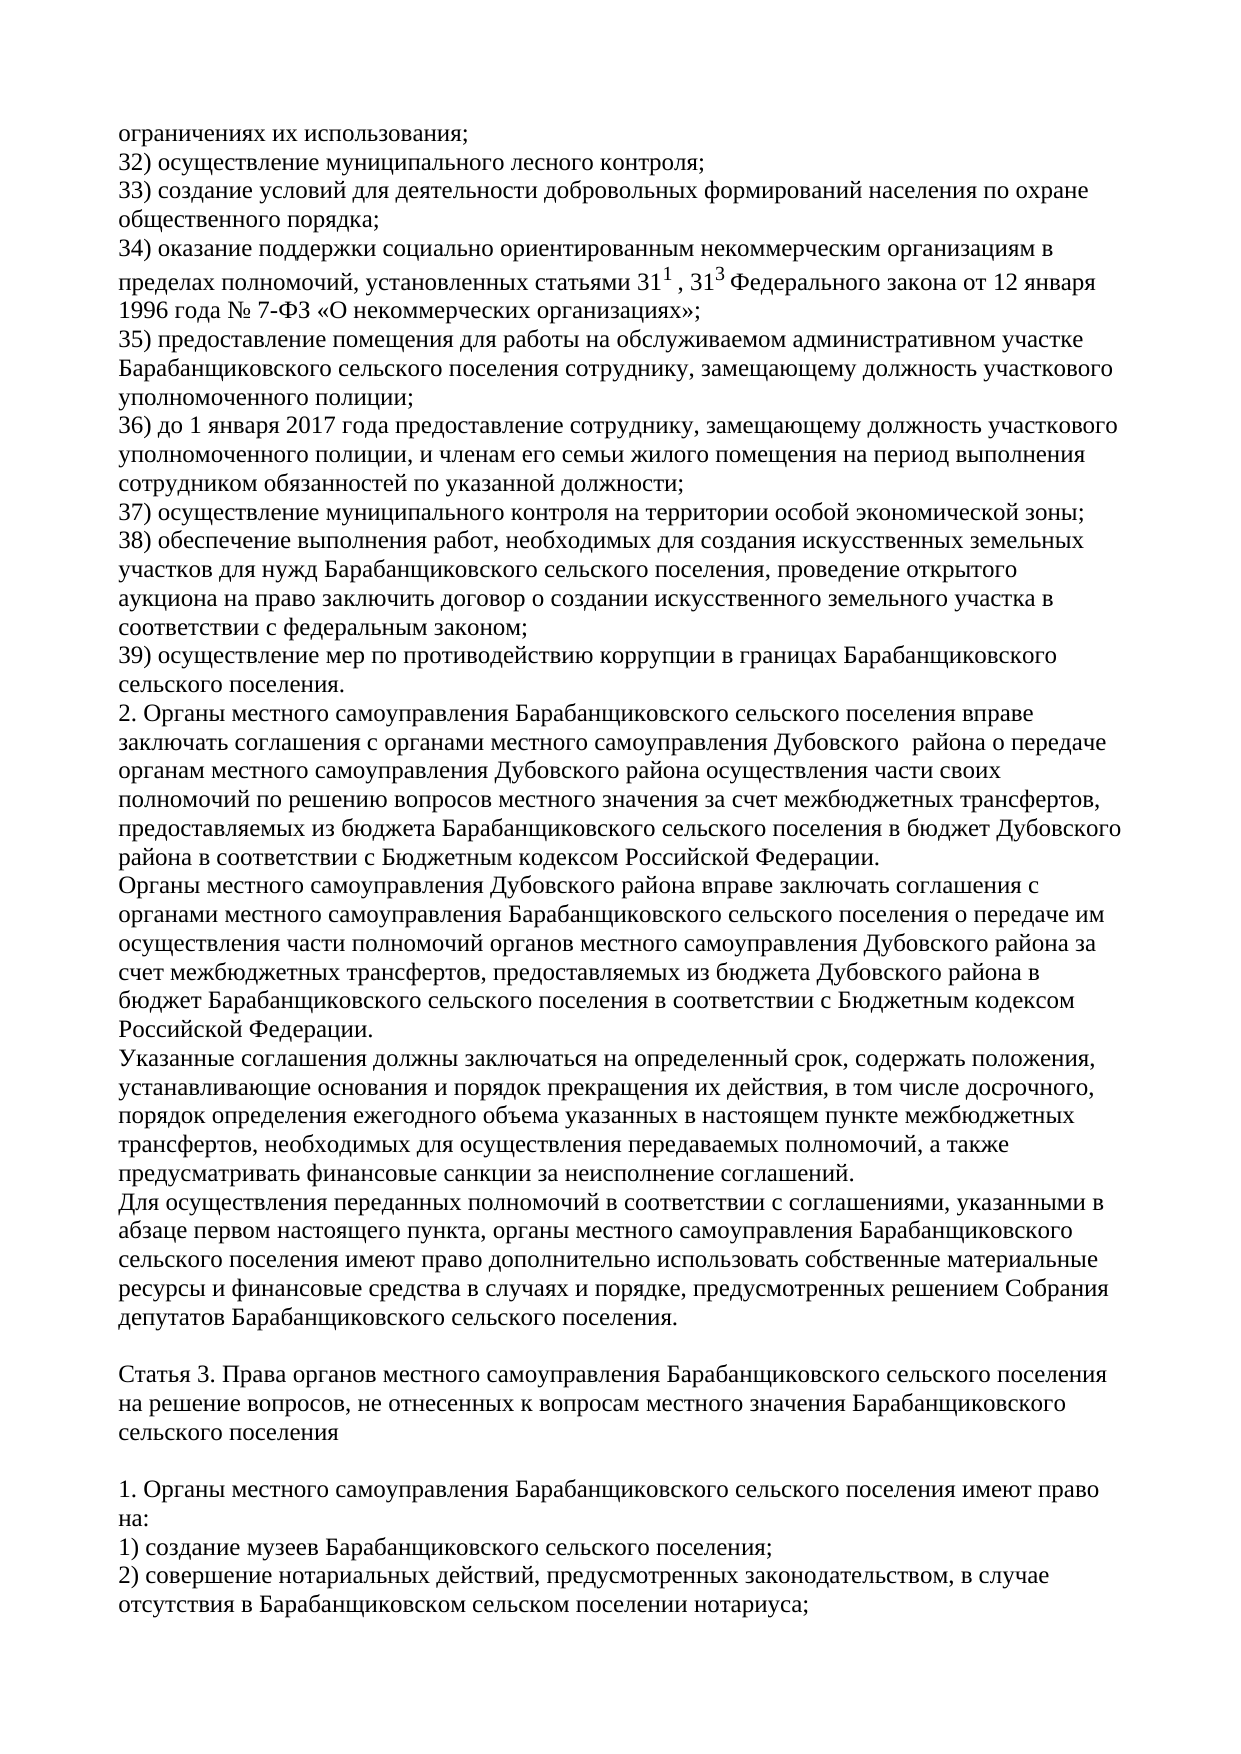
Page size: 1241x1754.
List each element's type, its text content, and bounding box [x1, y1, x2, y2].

text 2. Органы местного самоуправления Барабанщиковского сельского поселения вправе заключать соглашения с органами местного самоуправления Дубовского района о передаче органам местного самоуправления Дубовского района осуществления части своих полномочий по решению вопросов местного значения за счет межбюджетных трансфертов, предоставляемых из бюджета Барабанщиковского сельского поселения в бюджет Дубовского района в соответствии с Бюджетным кодексом Российской Федерации. [118, 698, 1122, 870]
text 38) обеспечение выполнения работ, необходимых для создания искусственных земельных участков для нужд Барабанщиковского сельского поселения, проведение открытого аукциона на право заключить договор о создании искусственного земельного участка в соответствии с федеральным законом; [118, 525, 1122, 640]
text 39) осуществление мер по противодействию коррупции в границах Барабанщиковского сельского поселения. [118, 640, 1122, 698]
text ограничениях их использования; [118, 118, 1122, 147]
text 36) до 1 января 2017 года предоставление сотруднику, замещающему должность участкового уполномоченного полиции, и членам его семьи жилого помещения на период выполнения сотрудником обязанностей по указанной должности; [118, 410, 1122, 497]
text 34) оказание поддержки социально ориентированным некоммерческим организациям в пределах полномочий, установленных статьями 311 , 313 Федерального закона от 12 января 1996 года № 7-ФЗ «О некоммерческих организациях»; [118, 233, 1122, 324]
text 32) осуществление муниципального лесного контроля; [118, 147, 1122, 176]
text 1) создание музеев Барабанщиковского сельского поселения; [118, 1532, 1122, 1560]
text Органы местного самоуправления Дубовского района вправе заключать соглашения с органами местного самоуправления Барабанщиковского сельского поселения о передаче им осуществления части полномочий органов местного самоуправления Дубовского района за счет межбюджетных трансфертов, предоставляемых из бюджета Дубовского района в бюджет Барабанщиковского сельского поселения в соответствии с Бюджетным кодексом Российской Федерации. [118, 870, 1122, 1043]
text 35) предоставление помещения для работы на обслуживаемом административном участке Барабанщиковского сельского поселения сотруднику, замещающему должность участкового уполномоченного полиции; [118, 324, 1122, 410]
text 1. Органы местного самоуправления Барабанщиковского сельского поселения имеют право на: [118, 1474, 1122, 1532]
text 2) совершение нотариальных действий, предусмотренных законодательством, в случае отсутствия в Барабанщиковском сельском поселении нотариуса; [118, 1560, 1122, 1618]
text Для осуществления переданных полномочий в соответствии с соглашениями, указанными в абзаце первом настоящего пункта, органы местного самоуправления Барабанщиковского сельского поселения имеют право дополнительно использовать собственные материальные ресурсы и финансовые средства в случаях и порядке, предусмотренных решением Собрания депутатов Барабанщиковского сельского поселения. [118, 1187, 1122, 1330]
text Указанные соглашения должны заключаться на определенный срок, содержать положения, устанавливающие основания и порядок прекращения их действия, в том числе досрочного, порядок определения ежегодного объема указанных в настоящем пункте межбюджетных трансфертов, необходимых для осуществления передаваемых полномочий, а также предусматривать финансовые санкции за неисполнение соглашений. [118, 1043, 1122, 1187]
text 33) создание условий для деятельности добровольных формирований населения по охране общественного порядка; [118, 176, 1122, 233]
text Статья 3. Права органов местного самоуправления Барабанщиковского сельского поселения на решение вопросов, не отнесенных к вопросам местного значения Барабанщиковского сельского поселения [118, 1359, 1122, 1445]
text 37) осуществление муниципального контроля на территории особой экономической зоны; [118, 497, 1122, 525]
